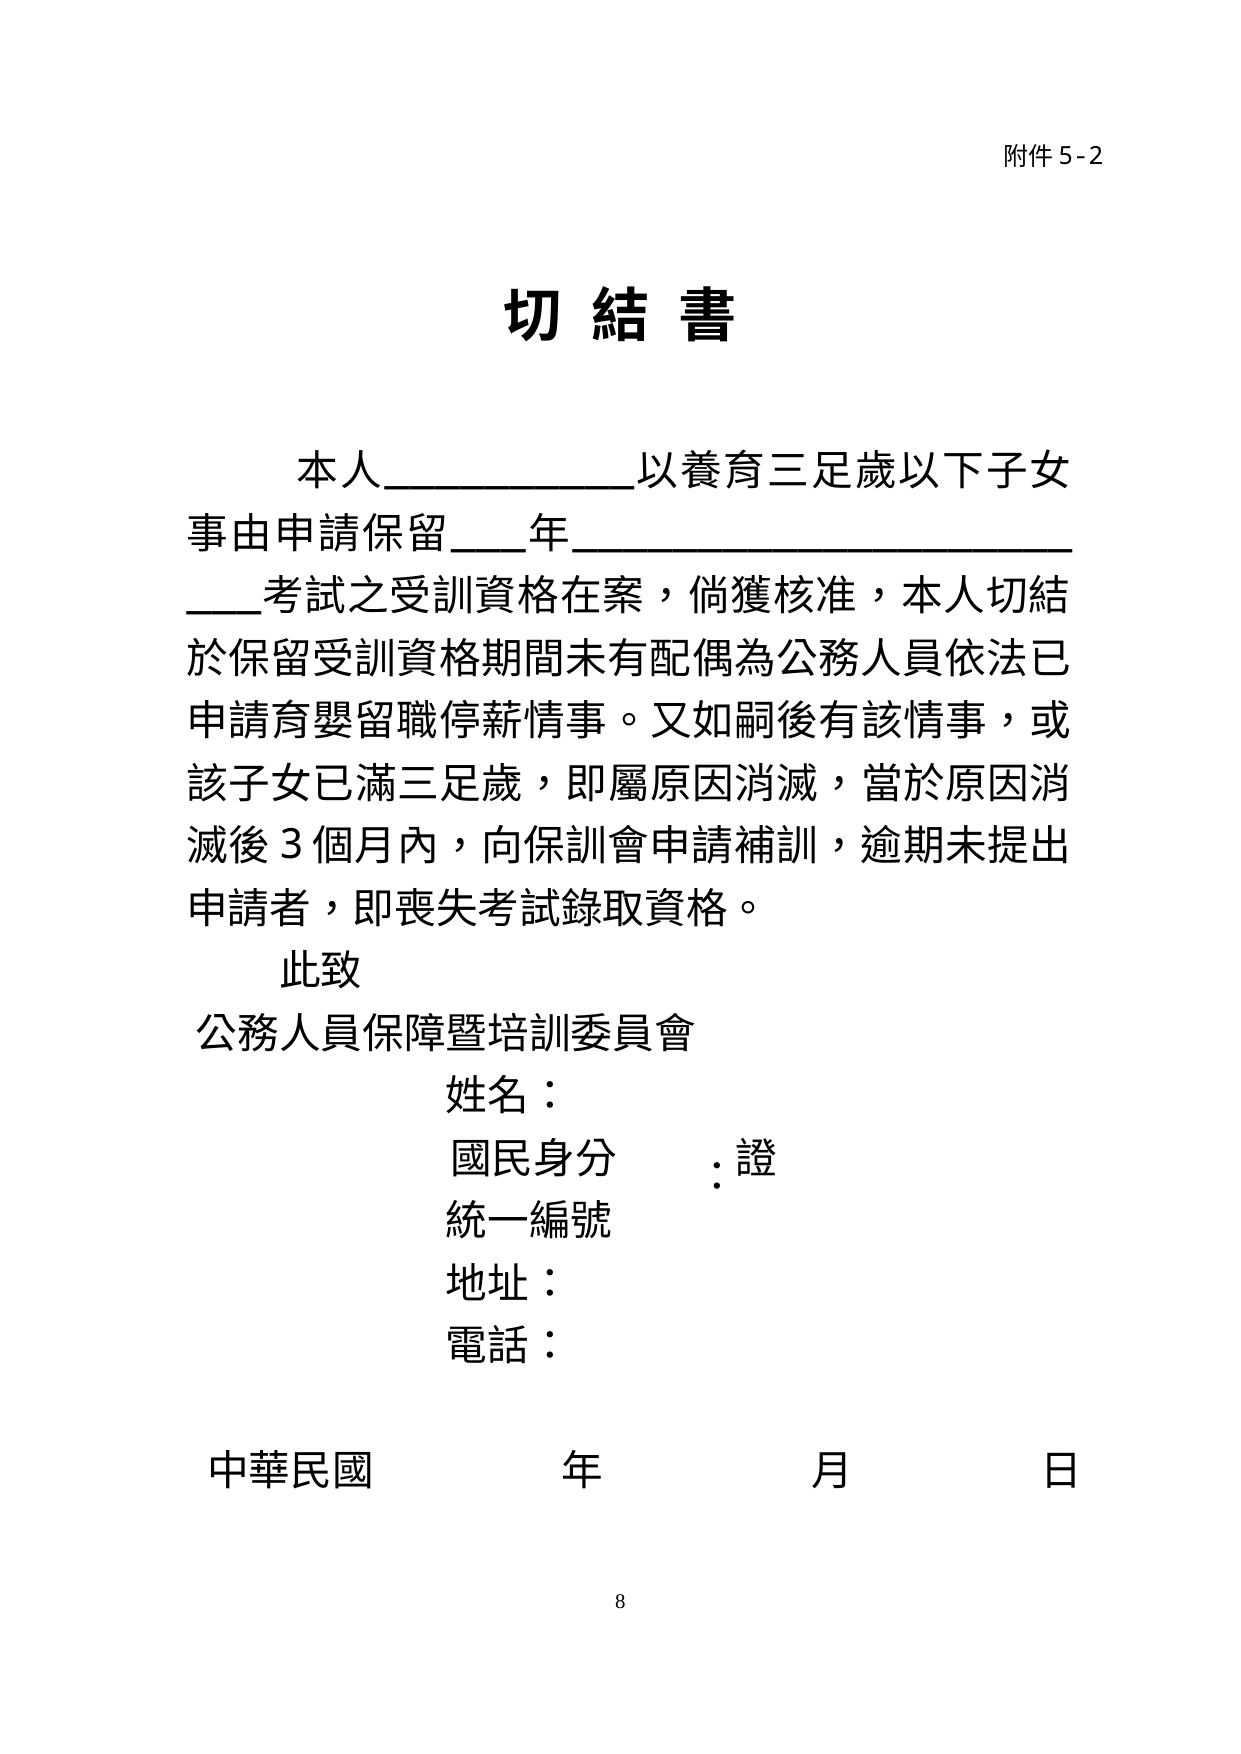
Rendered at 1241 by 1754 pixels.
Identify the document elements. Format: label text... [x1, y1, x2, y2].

text 地址： [112, 1238, 1128, 1301]
text 中華民國 年 月 日 [112, 1426, 1128, 1488]
text 切 結 書 [112, 238, 1128, 363]
text 統一編號 [112, 1176, 1128, 1238]
text 此致 [112, 926, 1128, 988]
text 國民身分證 [539, 1164, 562, 1176]
text 公務人員保障暨培訓委員會 [112, 988, 1128, 1051]
text 國民身分證 [456, 1143, 485, 1172]
text 本人__________以養育三足歲以下子女事由申請保留___年_______________________考試之受訓資格在案，倘獲核准，本人切結於保留受訓資格期間未有配偶為公務人員依法已申請育嬰留職停薪情事。又如嗣後有該情事，或該子女已滿三足歲，即屬原因消滅，當於原因消滅後3個月內，向保訓會申請補訓，逾期未提出申請者，即喪失考試錄取資格。 [186, 426, 1072, 926]
text 國民身分證 [583, 1157, 605, 1176]
text 附件5-2 [112, 113, 1103, 176]
text 國民身分證 [499, 1143, 522, 1149]
text 姓名： [112, 1051, 1128, 1113]
text 國民身分證 [498, 1162, 522, 1176]
text ： [696, 1143, 718, 1198]
text 電話： [112, 1301, 1128, 1363]
text 國民身分證 [112, 1113, 1128, 1176]
text 國民身分證 [681, 1135, 733, 1205]
